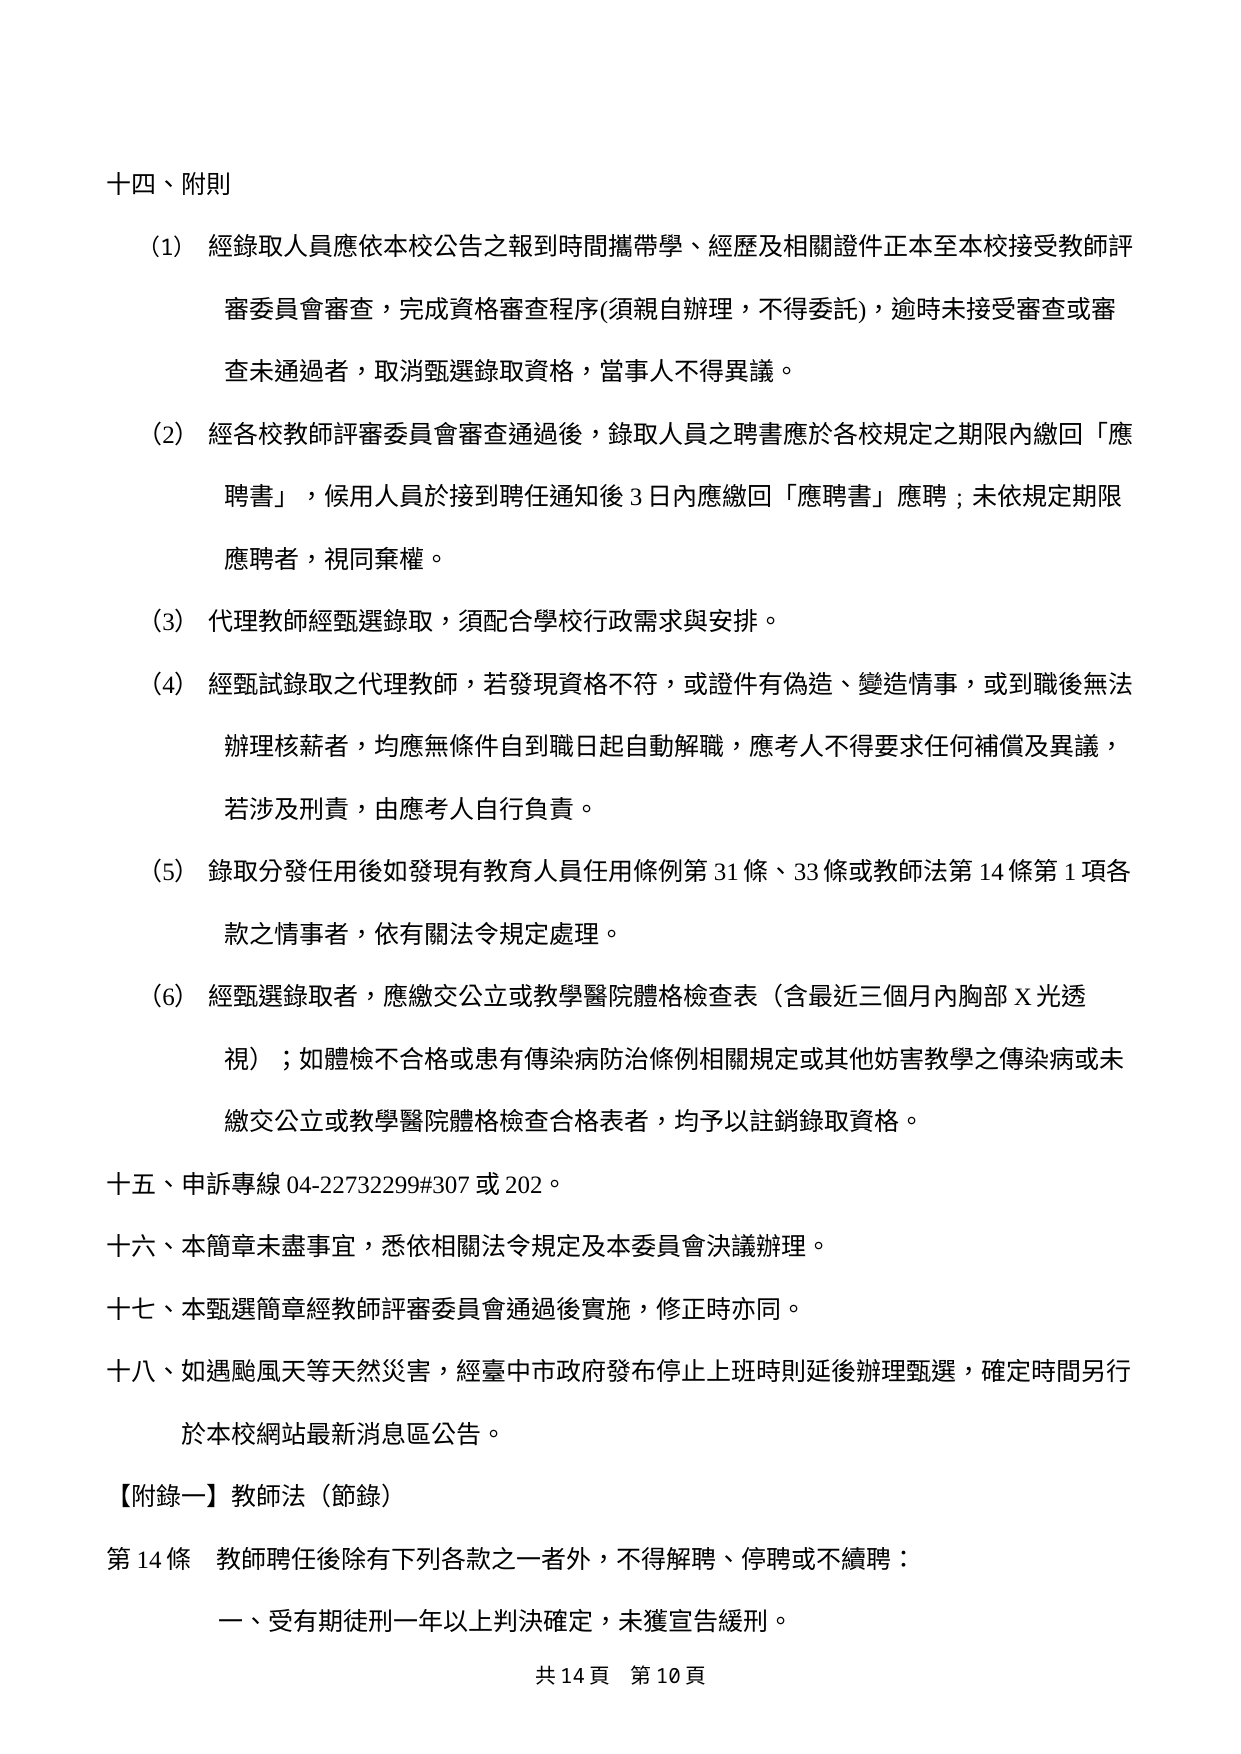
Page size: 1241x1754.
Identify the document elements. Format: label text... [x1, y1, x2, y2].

list 經甄試錄取之代理教師，若發現資格不符，或證件有偽造、變造情事，或到職後無法辦理核薪者，均應無條件自到職日起自動解職，應考人不得要求任何補償及異議，若涉及刑責，由應考人自行負責。 [137, 641, 1134, 828]
text 一、受有期徒刑一年以上判決確定，未獲宣告緩刑。 [106, 1578, 1134, 1641]
list 錄取分發任用後如發現有教育人員任用條例第31條、33條或教師法第14條第1項各款之情事者，依有關法令規定處理。 [137, 828, 1134, 953]
list 經各校教師評審委員會審查通過後，錄取人員之聘書應於各校規定之期限內繳回「應聘書」，候用人員於接到聘任通知後3日內應繳回「應聘書」應聘﹔未依規定期限應聘者，視同棄權。 [137, 391, 1134, 578]
text 十七、本甄選簡章經教師評審委員會通過後實施，修正時亦同。 [106, 1266, 1134, 1328]
list 經錄取人員應依本校公告之報到時間攜帶學、經歷及相關證件正本至本校接受教師評審委員會審查，完成資格審查程序(須親自辦理，不得委託)，逾時未接受審查或審查未通過者，取消甄選錄取資格，當事人不得異議。 [137, 203, 1134, 391]
list 經甄選錄取者，應繳交公立或教學醫院體格檢查表（含最近三個月內胸部X光透視）；如體檢不合格或患有傳染病防治條例相關規定或其他妨害教學之傳染病或未繳交公立或教學醫院體格檢查合格表者，均予以註銷錄取資格。 [137, 953, 1134, 1141]
text 十五、申訴專線04-22732299#307或202。 [106, 1141, 1134, 1203]
text 第14條 教師聘任後除有下列各款之一者外，不得解聘、停聘或不續聘： [106, 1516, 1134, 1578]
text 十四、附則 [106, 141, 1134, 203]
list 代理教師經甄選錄取，須配合學校行政需求與安排。 [137, 578, 1134, 641]
text 【附錄一】教師法（節錄） [106, 1453, 1134, 1516]
text 十八、如遇颱風天等天然災害，經臺中市政府發布停止上班時則延後辦理甄選，確定時間另行於本校網站最新消息區公告。 [106, 1328, 1134, 1453]
text 十六、本簡章未盡事宜，悉依相關法令規定及本委員會決議辦理。 [106, 1203, 1134, 1266]
